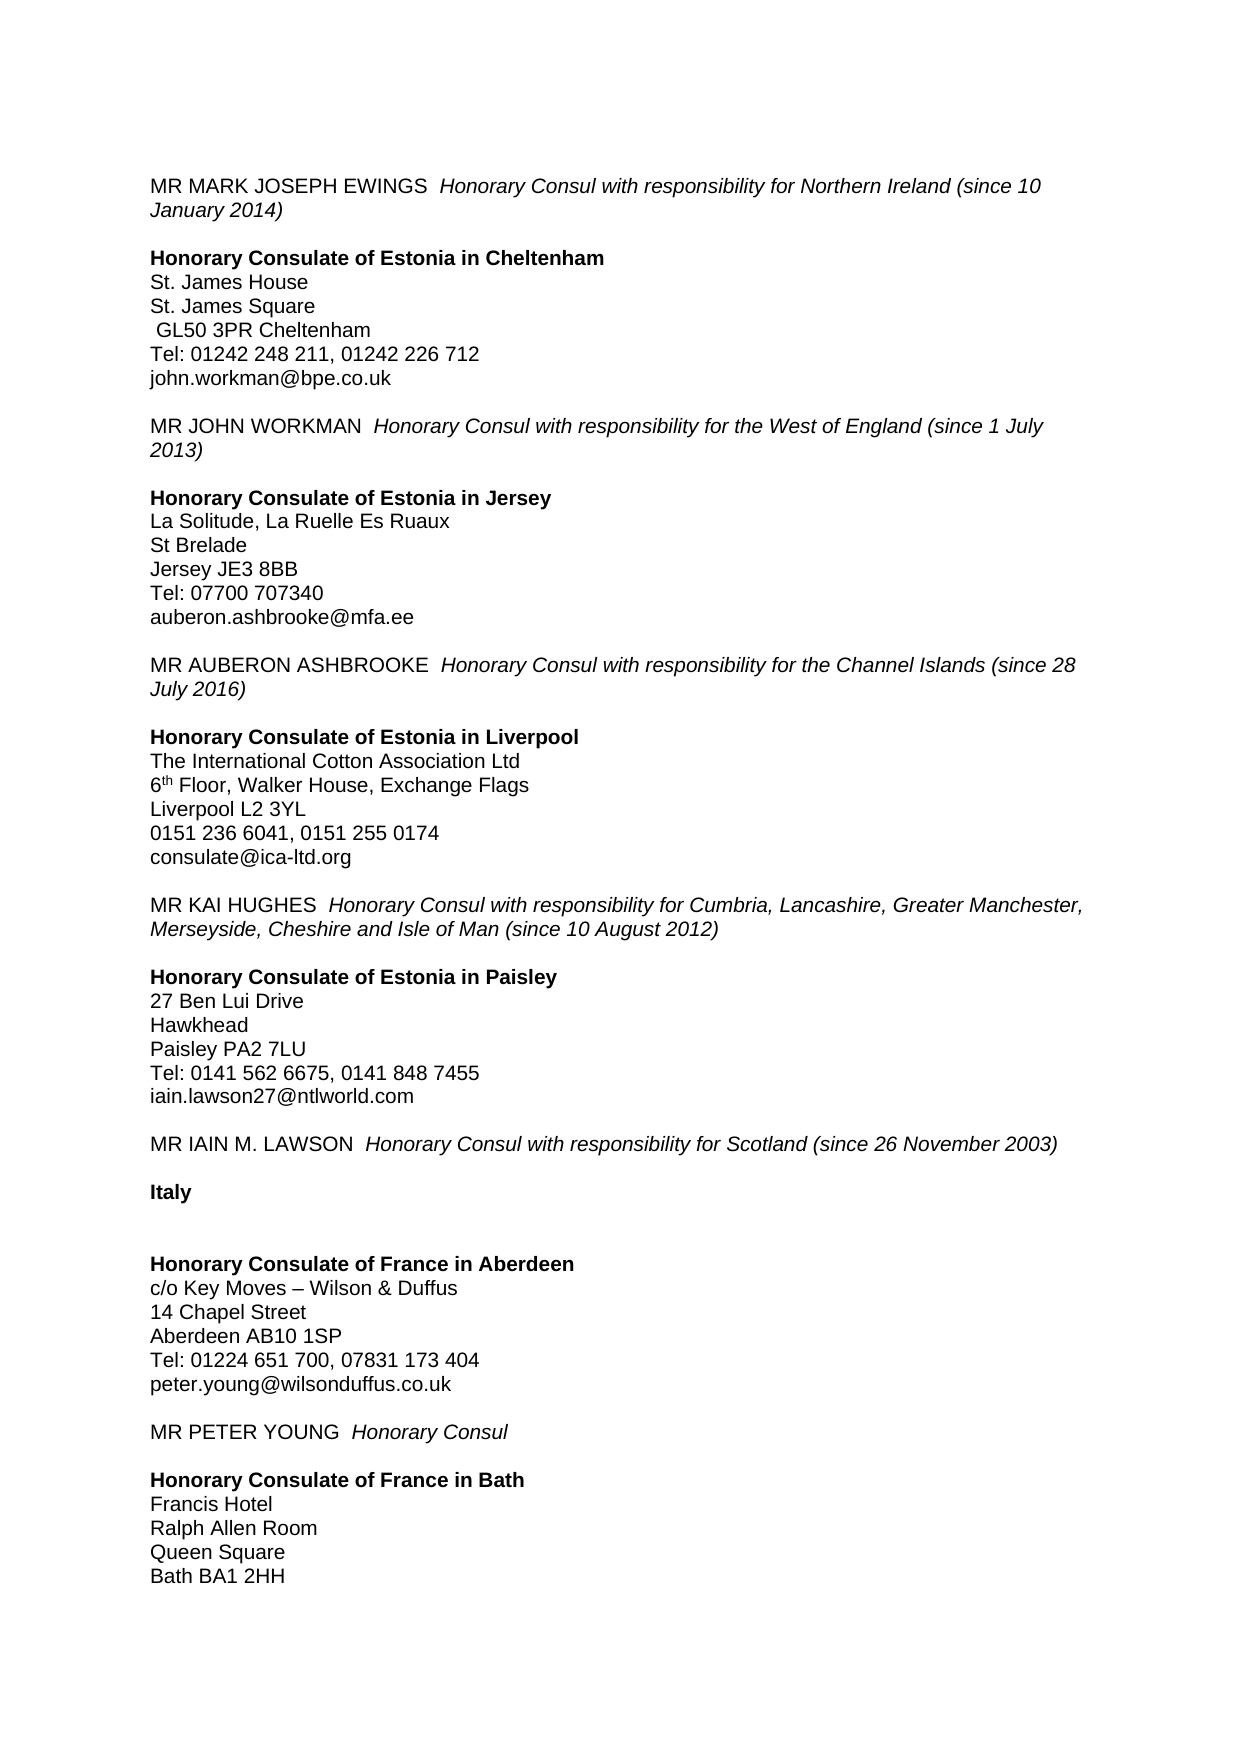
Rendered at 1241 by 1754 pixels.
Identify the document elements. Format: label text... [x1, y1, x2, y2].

text St. James House [150, 270, 1090, 294]
text peter.young@wilsonduffus.co.uk [150, 1372, 1090, 1396]
text Honorary Consulate of Estonia in Paisley [150, 964, 1090, 988]
text Hawkhead [150, 1012, 1090, 1036]
text St Brelade [150, 533, 1090, 557]
text MR KAI HUGHES Honorary Consul with responsibility for Cumbria, Lancashire, Greater Manchester, Merseyside, Cheshire and Isle of Man (since 10 August 2012) [150, 893, 1090, 941]
text Italy [150, 1180, 1090, 1204]
text Tel: 01224 651 700, 07831 173 404 [150, 1348, 1090, 1372]
text The International Cotton Association Ltd [150, 749, 1090, 773]
text Honorary Consulate of France in Aberdeen [150, 1252, 1090, 1276]
text Ralph Allen Room [150, 1516, 1090, 1539]
text 27 Ben Lui Drive [150, 988, 1090, 1012]
text Aberdeen AB10 1SP [150, 1324, 1090, 1348]
text MR IAIN M. LAWSON Honorary Consul with responsibility for Scotland (since 26 November 2003) [150, 1132, 1090, 1156]
text Honorary Consulate of France in Bath [150, 1468, 1090, 1492]
text Paisley PA2 7LU [150, 1036, 1090, 1060]
text Francis Hotel [150, 1492, 1090, 1516]
text Tel: 07700 707340 [150, 581, 1090, 605]
text MR PETER YOUNG Honorary Consul [150, 1420, 1090, 1444]
text 6th Floor, Walker House, Exchange Flags [150, 773, 1090, 797]
text 14 Chapel Street [150, 1300, 1090, 1324]
text auberon.ashbrooke@mfa.ee [150, 605, 1090, 629]
text Tel: 01242 248 211, 01242 226 712 [150, 342, 1090, 366]
text john.workman@bpe.co.uk [150, 366, 1090, 389]
text St. James Square [150, 294, 1090, 318]
text Bath BA1 2HH [150, 1563, 1090, 1587]
text Honorary Consulate of Estonia in Liverpool [150, 725, 1090, 749]
text Honorary Consulate of Estonia in Cheltenham [150, 246, 1090, 270]
text MR AUBERON ASHBROOKE Honorary Consul with responsibility for the Channel Islands (since 28 July 2016) [150, 653, 1090, 701]
text Queen Square [150, 1539, 1090, 1563]
text iain.lawson27@ntlworld.com [150, 1084, 1090, 1108]
text 0151 236 6041, 0151 255 0174 [150, 821, 1090, 845]
text Jersey JE3 8BB [150, 557, 1090, 581]
text Tel: 0141 562 6675, 0141 848 7455 [150, 1060, 1090, 1084]
text GL50 3PR Cheltenham [150, 318, 1090, 342]
text La Solitude, La Ruelle Es Ruaux [150, 509, 1090, 533]
text Honorary Consulate of Estonia in Jersey [150, 485, 1090, 509]
text consulate@ica-ltd.org [150, 845, 1090, 869]
text MR JOHN WORKMAN Honorary Consul with responsibility for the West of England (since 1 July 2013) [150, 413, 1090, 461]
text MR MARK JOSEPH EWINGS Honorary Consul with responsibility for Northern Ireland (since 10 January 2014) [150, 174, 1090, 222]
text Liverpool L2 3YL [150, 797, 1090, 821]
text c/o Key Moves – Wilson & Duffus [150, 1276, 1090, 1300]
